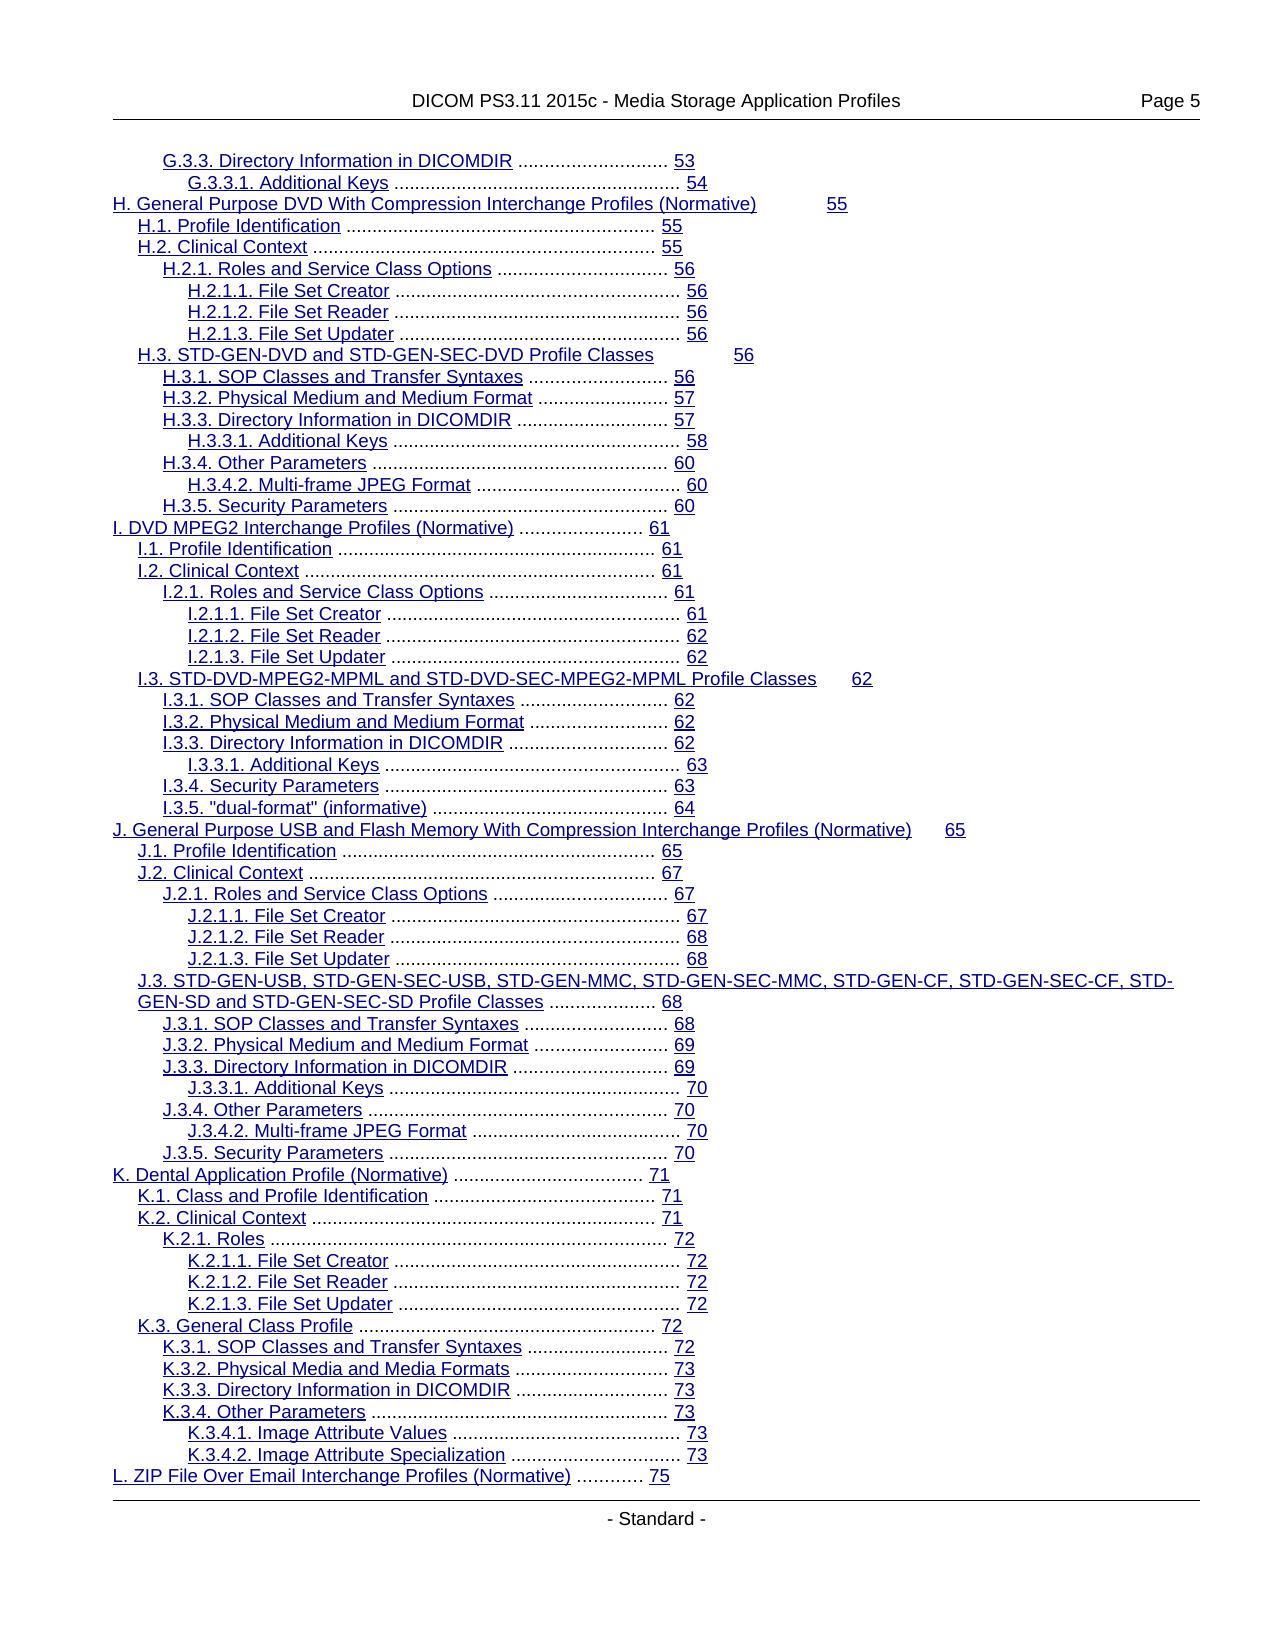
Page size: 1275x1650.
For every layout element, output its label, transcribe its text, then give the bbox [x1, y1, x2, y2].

text J.2. Clinical Context 0 [137, 862, 1175, 883]
text I.2.1.2. File Set Reader 0 [187, 624, 1175, 646]
text K.3.4.1. Image Attribute Values 0 [187, 1422, 1175, 1444]
text J.2.1.3. File Set Updater 0 [187, 948, 1175, 969]
text G.3.3. Directory Information in DICOMDIR 0 [162, 150, 1175, 172]
text H.2.1.2. File Set Reader 0 [187, 301, 1175, 322]
text J.3.4. Other Parameters 0 [162, 1099, 1175, 1120]
text H.1. Profile Identification 0 [137, 215, 1175, 236]
text K.3.4.2. Image Attribute Specialization 0 [187, 1444, 1175, 1465]
text J.3.5. Security Parameters 0 [162, 1142, 1175, 1163]
text J.1. Profile Identification 0 [137, 840, 1175, 862]
text K.1. Class and Profile Identification 0 [137, 1185, 1175, 1207]
text H.3.5. Security Parameters 0 [162, 495, 1175, 517]
text H. General Purpose DVD With Compression Interchange Profiles (Normative) 0 [112, 193, 1175, 215]
text I.2.1. Roles and Service Class Options 0 [162, 581, 1175, 603]
text I.3.1. SOP Classes and Transfer Syntaxes 0 [162, 689, 1175, 711]
text H.3.2. Physical Medium and Medium Format 0 [162, 387, 1175, 409]
text K.3.4. Other Parameters 0 [162, 1401, 1175, 1422]
text I.3.4. Security Parameters 0 [162, 775, 1175, 797]
text I.3.5. "dual-format" (informative) 0 [162, 797, 1175, 818]
text K.2.1.2. File Set Reader 0 [187, 1271, 1175, 1293]
text H.2. Clinical Context 0 [137, 236, 1175, 258]
text J.3. STD-GEN-USB, STD-GEN-SEC-USB, STD-GEN-MMC, STD-GEN-SEC-MMC, STD-GEN-CF, STD-GEN-SEC-CF, STD-GEN-SD and STD-GEN-SEC-SD Profile Classes 0 [137, 969, 1175, 1012]
text K.2.1. Roles 0 [162, 1228, 1175, 1250]
text J.3.3. Directory Information in DICOMDIR 0 [162, 1056, 1175, 1077]
text H.2.1.3. File Set Updater 0 [187, 322, 1175, 344]
text I.2.1.1. File Set Creator 0 [187, 603, 1175, 624]
text J.2.1.1. File Set Creator 0 [187, 905, 1175, 926]
text H.2.1.1. File Set Creator 0 [187, 279, 1175, 301]
text L. ZIP File Over Email Interchange Profiles (Normative) 0 [112, 1465, 1175, 1487]
text J. General Purpose USB and Flash Memory With Compression Interchange Profiles (Normative) 0 [112, 818, 1175, 840]
text H.3.1. SOP Classes and Transfer Syntaxes 0 [162, 366, 1175, 387]
text I.3. STD-DVD-MPEG2-MPML and STD-DVD-SEC-MPEG2-MPML Profile Classes 0 [137, 667, 1175, 689]
text J.3.2. Physical Medium and Medium Format 0 [162, 1034, 1175, 1056]
text J.2.1.2. File Set Reader 0 [187, 926, 1175, 948]
text I.2. Clinical Context 0 [137, 560, 1175, 581]
text K.3.1. SOP Classes and Transfer Syntaxes 0 [162, 1336, 1175, 1357]
text K.3. General Class Profile 0 [137, 1314, 1175, 1336]
text H.3. STD-GEN-DVD and STD-GEN-SEC-DVD Profile Classes 0 [137, 344, 1175, 366]
text K.3.2. Physical Media and Media Formats 0 [162, 1357, 1175, 1379]
text H.3.3.1. Additional Keys 0 [187, 430, 1175, 452]
text K.2.1.1. File Set Creator 0 [187, 1250, 1175, 1271]
text I. DVD MPEG2 Interchange Profiles (Normative) 0 [112, 517, 1175, 538]
text K.3.3. Directory Information in DICOMDIR 0 [162, 1379, 1175, 1401]
text I.3.2. Physical Medium and Medium Format 0 [162, 711, 1175, 732]
text G.3.3.1. Additional Keys 0 [187, 172, 1175, 193]
text K.2.1.3. File Set Updater 0 [187, 1293, 1175, 1314]
text I.2.1.3. File Set Updater 0 [187, 646, 1175, 667]
text K. Dental Application Profile (Normative) 0 [112, 1163, 1175, 1185]
text J.3.1. SOP Classes and Transfer Syntaxes 0 [162, 1012, 1175, 1034]
text J.3.4.2. Multi-frame JPEG Format 0 [187, 1120, 1175, 1142]
text H.3.4. Other Parameters 0 [162, 452, 1175, 473]
text J.2.1. Roles and Service Class Options 0 [162, 883, 1175, 905]
text K.2. Clinical Context 0 [137, 1207, 1175, 1228]
text H.3.3. Directory Information in DICOMDIR 0 [162, 409, 1175, 430]
text I.3.3. Directory Information in DICOMDIR 0 [162, 732, 1175, 754]
text H.2.1. Roles and Service Class Options 0 [162, 258, 1175, 279]
text I.1. Profile Identification 0 [137, 538, 1175, 560]
text H.3.4.2. Multi-frame JPEG Format 0 [187, 473, 1175, 495]
text I.3.3.1. Additional Keys 0 [187, 754, 1175, 775]
text J.3.3.1. Additional Keys 0 [187, 1077, 1175, 1099]
